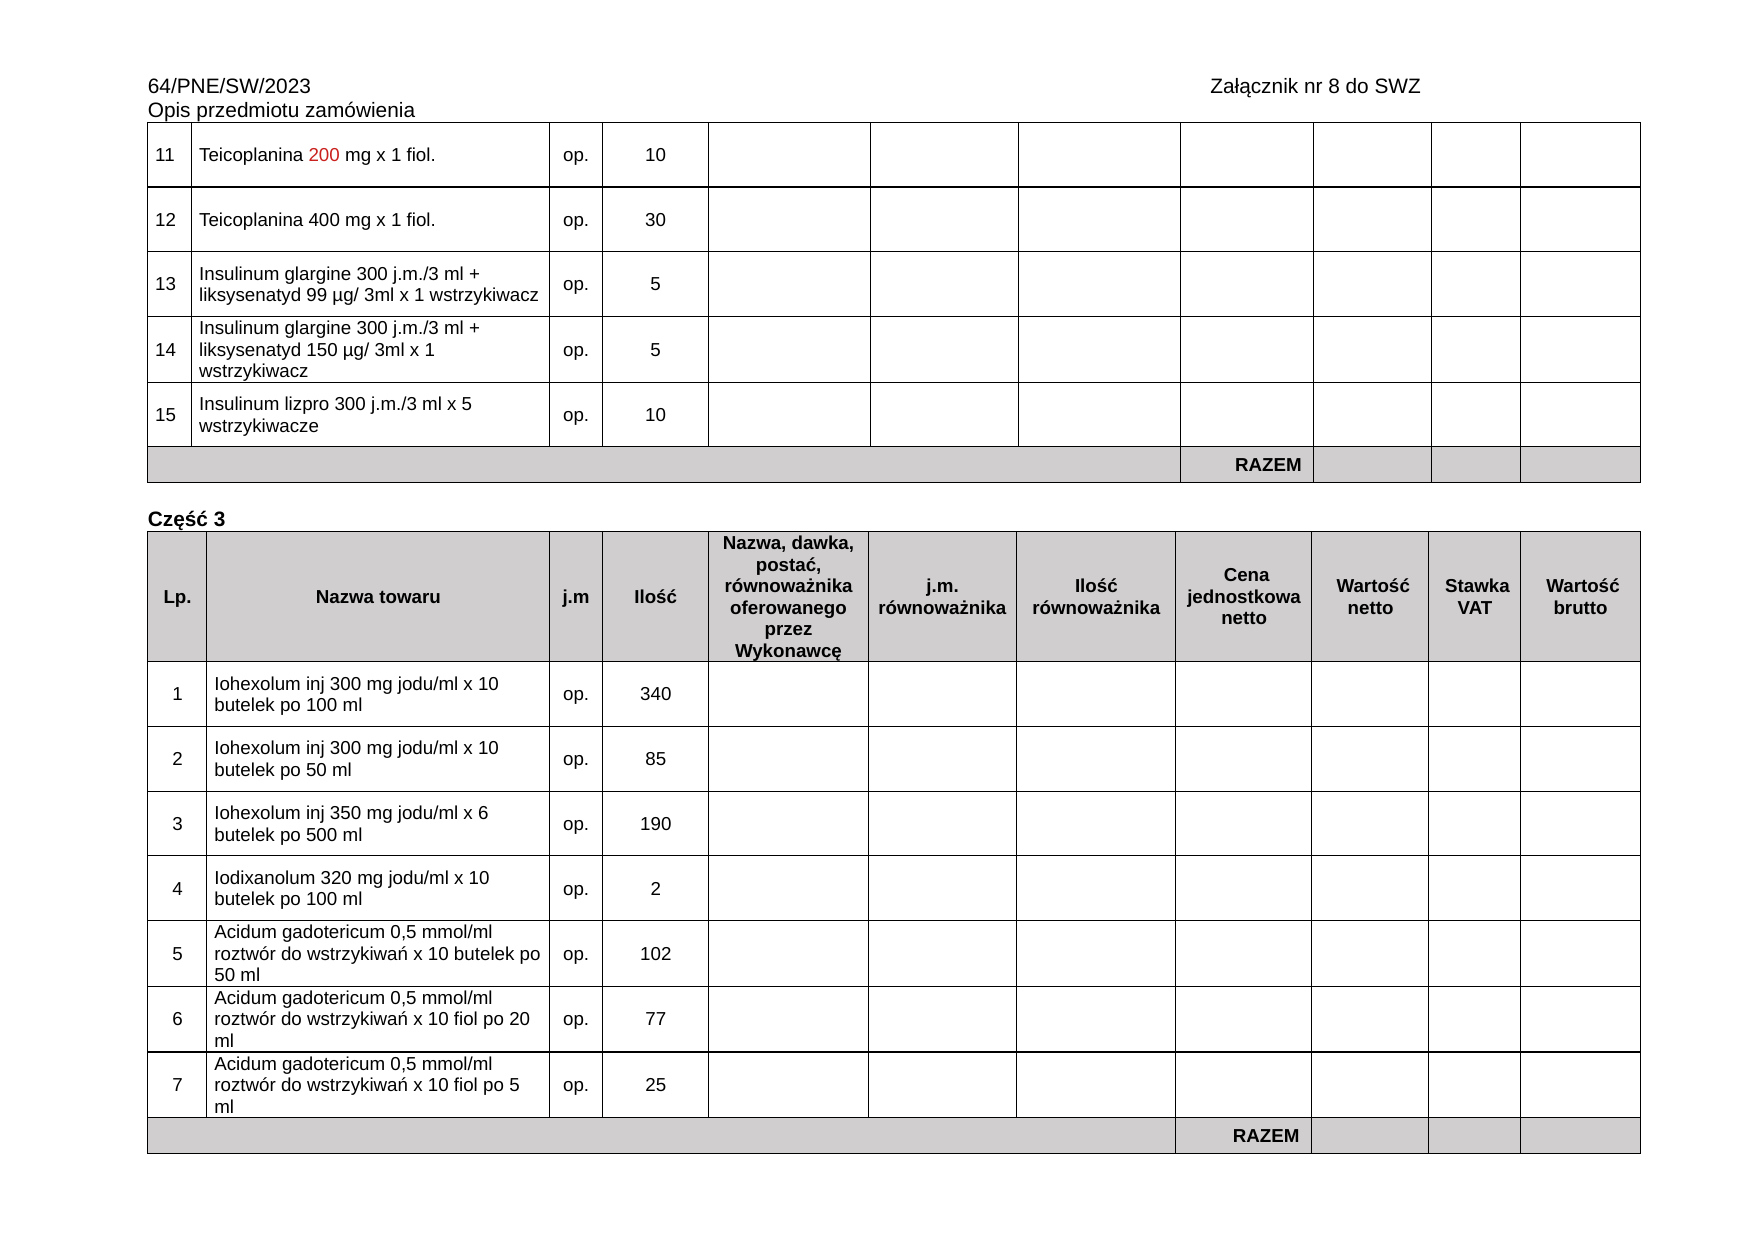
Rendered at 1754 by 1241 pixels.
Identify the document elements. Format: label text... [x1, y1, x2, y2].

table_cell [1432, 317, 1520, 382]
table_cell Teicoplanina 200 mg x 1 fiol. [192, 123, 549, 186]
table_cell [709, 921, 868, 986]
table_cell 85 [603, 727, 708, 791]
table_cell [1521, 252, 1640, 316]
table_cell [1019, 252, 1180, 316]
table_header j.m. równoważnika [869, 532, 1016, 661]
table_cell [1017, 727, 1175, 791]
table_cell Acidum gadotericum 0,5 mmol/ml roztwór do wstrzykiwań x 10 fiol po 5 ml [207, 1053, 549, 1117]
table_cell op. [550, 188, 602, 251]
table_cell [1429, 856, 1520, 920]
table_cell op. [550, 123, 602, 186]
table_cell [1312, 792, 1428, 855]
table_cell Insulinum glargine 300 j.m./3 ml + liksysenatyd 99 µg/ 3ml x 1 wstrzykiwacz [192, 252, 549, 316]
table_cell [1429, 727, 1520, 791]
table_cell [1181, 123, 1313, 186]
table_cell [1176, 662, 1311, 726]
table_header Nazwa towaru [207, 532, 549, 661]
table_cell 5 [603, 252, 708, 316]
table_cell [1312, 1053, 1428, 1117]
table_cell [1521, 856, 1640, 920]
table_cell [709, 123, 870, 186]
table_cell 5 [603, 317, 708, 382]
table_cell 13 [148, 252, 191, 316]
table_cell 6 [148, 987, 206, 1051]
table_cell [1429, 792, 1520, 855]
table_cell [1432, 123, 1520, 186]
table_cell [1017, 921, 1175, 986]
table_cell [1017, 1053, 1175, 1117]
table_cell op. [550, 727, 602, 791]
table_cell [1314, 188, 1431, 251]
table_cell 102 [603, 921, 708, 986]
table_header Stawka VAT [1429, 532, 1520, 661]
table_cell [1521, 727, 1640, 791]
table_cell [1181, 188, 1313, 251]
table_cell [869, 856, 1016, 920]
table_cell Acidum gadotericum 0,5 mmol/ml roztwór do wstrzykiwań x 10 butelek po 50 ml [207, 921, 549, 986]
table_header Wartość netto [1312, 532, 1428, 661]
table_cell [1019, 383, 1180, 446]
table_cell [871, 317, 1018, 382]
table_header Nazwa, dawka, postać, równoważnika oferowanego przez Wykonawcę [709, 532, 868, 661]
table_header Lp. [148, 532, 206, 661]
table_cell [871, 383, 1018, 446]
table_cell 2 [148, 727, 206, 791]
table_cell 340 [603, 662, 708, 726]
table_cell Iohexolum inj 300 mg jodu/ml x 10 butelek po 100 ml [207, 662, 549, 726]
table_cell [709, 987, 868, 1051]
table_cell [1181, 252, 1313, 316]
table_cell [1312, 987, 1428, 1051]
table_cell [148, 447, 1180, 482]
table_cell [869, 987, 1016, 1051]
table_cell [709, 727, 868, 791]
table_cell Iohexolum inj 300 mg jodu/ml x 10 butelek po 50 ml [207, 727, 549, 791]
table_cell op. [550, 662, 602, 726]
table_cell [869, 662, 1016, 726]
table_cell [1429, 987, 1520, 1051]
table_cell op. [550, 921, 602, 986]
table_header Wartość brutto [1521, 532, 1640, 661]
table_cell [1429, 921, 1520, 986]
table_cell [709, 792, 868, 855]
table_cell [1521, 921, 1640, 986]
table_cell op. [550, 792, 602, 855]
table_cell 77 [603, 987, 708, 1051]
table_cell [1176, 792, 1311, 855]
table_cell RAZEM [1176, 1118, 1311, 1153]
table_cell [869, 792, 1016, 855]
table_cell [1176, 856, 1311, 920]
table_cell [871, 252, 1018, 316]
table_cell 14 [148, 317, 191, 382]
table_cell [1521, 1118, 1640, 1153]
table_cell [869, 727, 1016, 791]
table_cell [1176, 1053, 1311, 1117]
table_cell [709, 856, 868, 920]
table_header Ilość [603, 532, 708, 661]
table_cell [1429, 1053, 1520, 1117]
table_cell [1521, 383, 1640, 446]
table_cell [869, 1053, 1016, 1117]
table_cell [1521, 662, 1640, 726]
table_cell 3 [148, 792, 206, 855]
table_cell [1314, 123, 1431, 186]
table_cell [1314, 383, 1431, 446]
table_cell [1432, 447, 1520, 482]
table_cell RAZEM [1181, 447, 1313, 482]
table_cell Insulinum lizpro 300 j.m./3 ml x 5 wstrzykiwacze [192, 383, 549, 446]
table_cell [1521, 1053, 1640, 1117]
table_cell [1176, 727, 1311, 791]
table_cell 11 [148, 123, 191, 186]
table_cell [709, 1053, 868, 1117]
table_cell [1312, 856, 1428, 920]
table_cell [1521, 188, 1640, 251]
table_cell [1017, 662, 1175, 726]
table_cell [709, 188, 870, 251]
table_cell [1312, 1118, 1428, 1153]
table_cell 190 [603, 792, 708, 855]
table_cell 7 [148, 1053, 206, 1117]
table_cell Iohexolum inj 350 mg jodu/ml x 6 butelek po 500 ml [207, 792, 549, 855]
table_cell 2 [603, 856, 708, 920]
table_cell [871, 188, 1018, 251]
table_cell [1176, 921, 1311, 986]
table_cell [1521, 317, 1640, 382]
table_cell op. [550, 317, 602, 382]
table_cell 30 [603, 188, 708, 251]
table_cell [1181, 383, 1313, 446]
table_cell [1312, 921, 1428, 986]
table_cell op. [550, 987, 602, 1051]
table_cell [1181, 317, 1313, 382]
table_cell Insulinum glargine 300 j.m./3 ml + liksysenatyd 150 µg/ 3ml x 1 wstrzykiwacz [192, 317, 549, 382]
table_cell [1429, 1118, 1520, 1153]
table_header Ilość równoważnika [1017, 532, 1175, 661]
table_cell 10 [603, 123, 708, 186]
table_cell [1019, 317, 1180, 382]
table_cell [1017, 856, 1175, 920]
text Część 3 [148, 507, 1606, 531]
table_cell [1314, 317, 1431, 382]
table_cell [1312, 662, 1428, 726]
table_cell Iodixanolum 320 mg jodu/ml x 10 butelek po 100 ml [207, 856, 549, 920]
table_cell [1017, 987, 1175, 1051]
table_cell [709, 317, 870, 382]
table_cell op. [550, 856, 602, 920]
table_cell 12 [148, 188, 191, 251]
table_cell [1432, 383, 1520, 446]
table_cell [1432, 252, 1520, 316]
table_cell [1521, 792, 1640, 855]
table_cell Teicoplanina 400 mg x 1 fiol. [192, 188, 549, 251]
table_cell [1176, 987, 1311, 1051]
table_cell [709, 252, 870, 316]
table_cell 25 [603, 1053, 708, 1117]
table_cell 15 [148, 383, 191, 446]
table_cell [869, 921, 1016, 986]
table_cell [1314, 252, 1431, 316]
table_cell 1 [148, 662, 206, 726]
table_cell [1521, 123, 1640, 186]
table_cell [709, 383, 870, 446]
table_cell 4 [148, 856, 206, 920]
table_cell [1314, 447, 1431, 482]
table_cell [1019, 123, 1180, 186]
table_cell [1019, 188, 1180, 251]
table_cell [709, 662, 868, 726]
table_cell 10 [603, 383, 708, 446]
table_cell [1312, 727, 1428, 791]
table_header j.m [550, 532, 602, 661]
table_cell [148, 1118, 1175, 1153]
table_cell [1521, 447, 1640, 482]
table_cell [1017, 792, 1175, 855]
table_cell Acidum gadotericum 0,5 mmol/ml roztwór do wstrzykiwań x 10 fiol po 20 ml [207, 987, 549, 1051]
table_cell [1429, 662, 1520, 726]
table_cell [1432, 188, 1520, 251]
table_cell 5 [148, 921, 206, 986]
table_header Cena jednostkowa netto [1176, 532, 1311, 661]
table_cell [1521, 987, 1640, 1051]
table_cell op. [550, 252, 602, 316]
table_cell op. [550, 1053, 602, 1117]
table_cell [871, 123, 1018, 186]
table_cell op. [550, 383, 602, 446]
